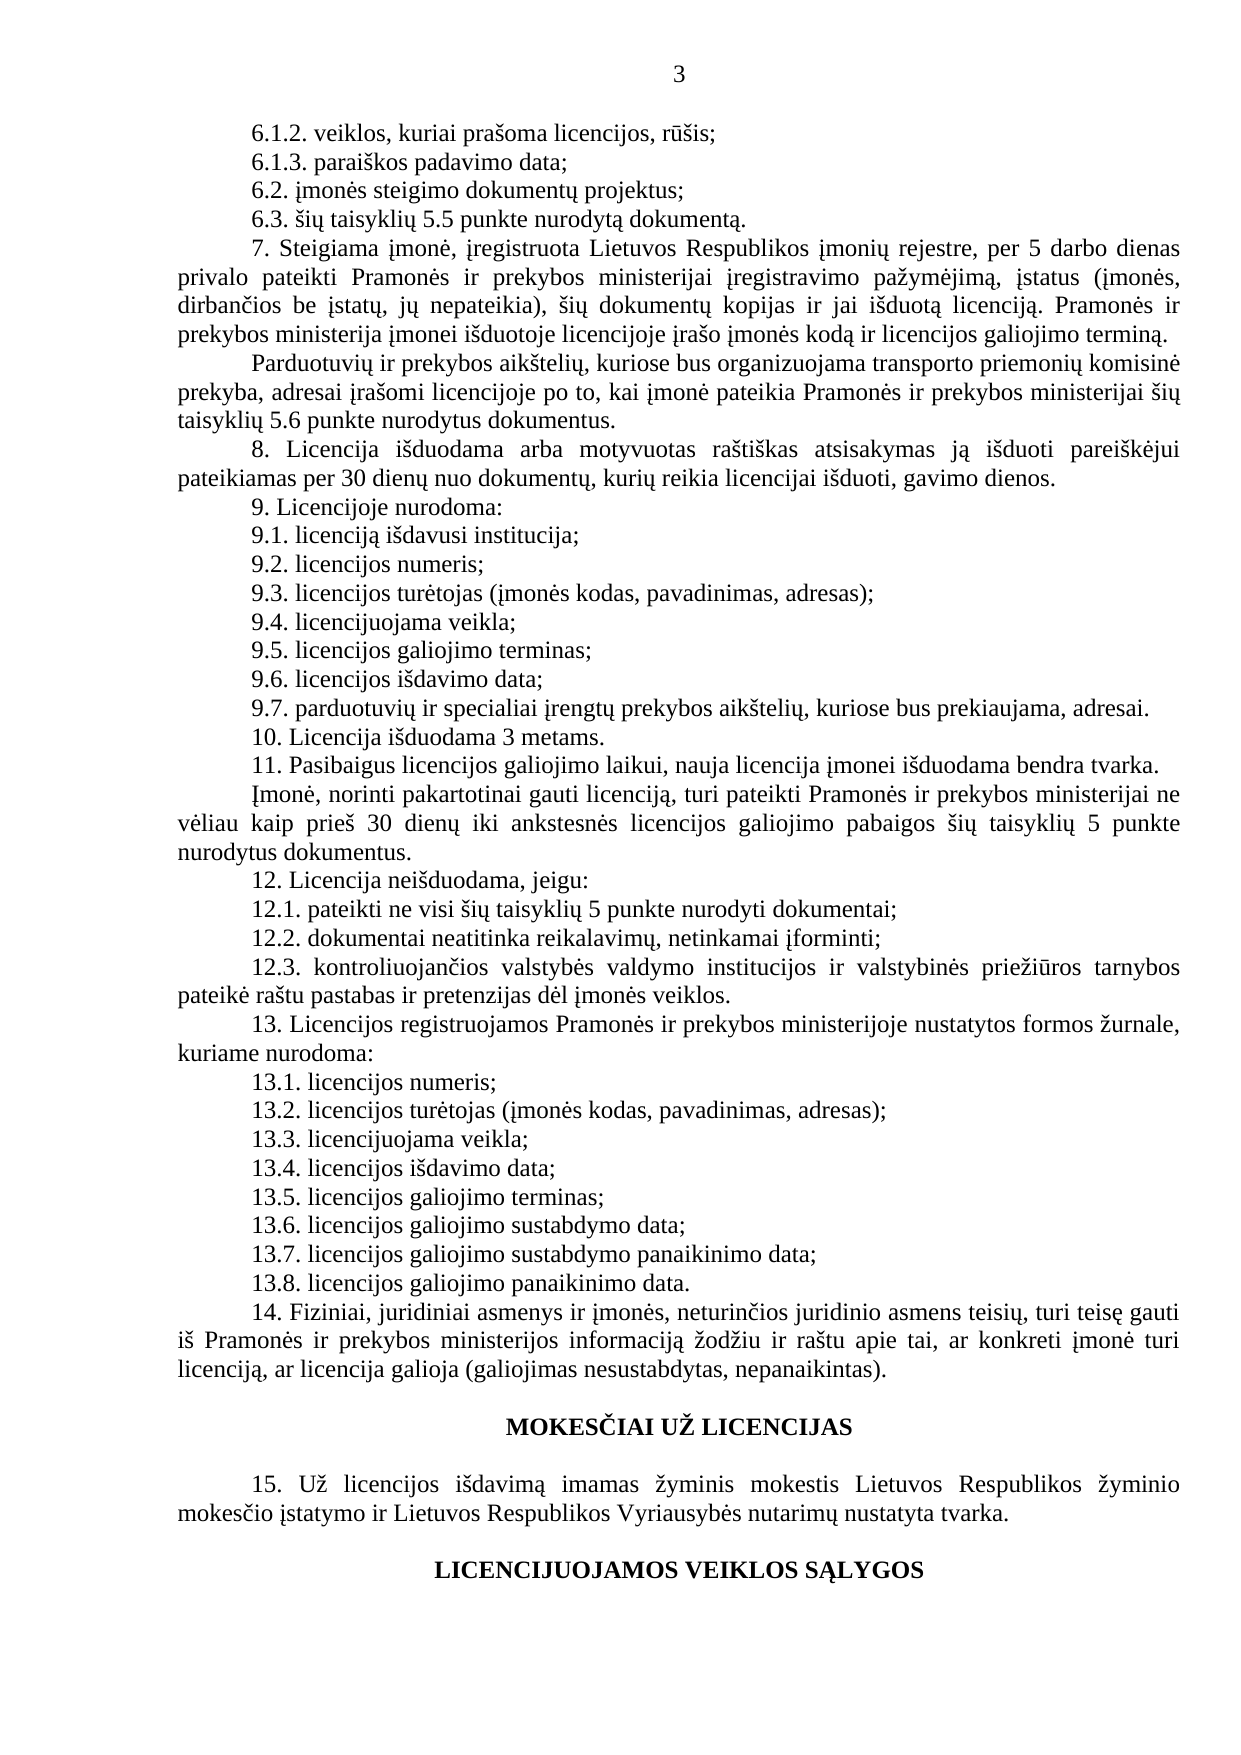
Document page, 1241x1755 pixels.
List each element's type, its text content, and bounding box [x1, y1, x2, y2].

text 12. Licencija neišduodama, jeigu: [177, 866, 1181, 894]
text 8. Licencija išduodama arba motyvuotas raštiškas atsisakymas ją išduoti pareiškėjui pateikiamas per 30 dienų nuo dokumentų, kurių reikia licencijai išduoti, gavimo dienos. [177, 434, 1181, 492]
text LICENCIJUOJAMOS VEIKLOS SĄLYGOS [177, 1556, 1181, 1584]
text 13.2. licencijos turėtojas (įmonės kodas, pavadinimas, adresas); [177, 1096, 1181, 1124]
text 13. Licencijos registruojamos Pramonės ir prekybos ministerijoje nustatytos formos žurnale, kuriame nurodoma: [177, 1009, 1181, 1067]
text 13.8. licencijos galiojimo panaikinimo data. [177, 1268, 1181, 1297]
text 12.3. kontroliuojančios valstybės valdymo institucijos ir valstybinės priežiūros tarnybos pateikė raštu pastabas ir pretenzijas dėl įmonės veiklos. [177, 952, 1181, 1009]
text 6.1.2. veiklos, kuriai prašoma licencijos, rūšis; [177, 118, 1181, 147]
text 6.3. šių taisyklių 5.5 punkte nurodytą dokumentą. [177, 204, 1181, 233]
text 10. Licencija išduodama 3 metams. [177, 722, 1181, 751]
text 9.7. parduotuvių ir specialiai įrengtų prekybos aikštelių, kuriose bus prekiaujama, adresai. [177, 693, 1181, 722]
text 9.1. licenciją išdavusi institucija; [177, 521, 1181, 549]
text Parduotuvių ir prekybos aikštelių, kuriose bus organizuojama transporto priemonių komisinė prekyba, adresai įrašomi licencijoje po to, kai įmonė pateikia Pramonės ir prekybos ministerijai šių taisyklių 5.6 punkte nurodytus dokumentus. [177, 348, 1181, 434]
text 15. Už licencijos išdavimą imamas žyminis mokestis Lietuvos Respublikos žyminio mokesčio įstatymo ir Lietuvos Respublikos Vyriausybės nutarimų nustatyta tvarka. [177, 1469, 1181, 1527]
text 13.6. licencijos galiojimo sustabdymo data; [177, 1211, 1181, 1239]
text 13.3. licencijuojama veikla; [177, 1124, 1181, 1153]
text 9. Licencijoje nurodoma: [177, 492, 1181, 521]
text 9.4. licencijuojama veikla; [177, 607, 1181, 636]
text MOKESČIAI UŽ LICENCIJAS [177, 1412, 1181, 1441]
text 13.7. licencijos galiojimo sustabdymo panaikinimo data; [177, 1239, 1181, 1268]
text 13.5. licencijos galiojimo terminas; [177, 1182, 1181, 1211]
text 6.2. įmonės steigimo dokumentų projektus; [177, 176, 1181, 204]
text 6.1.3. paraiškos padavimo data; [177, 147, 1181, 176]
text 13.1. licencijos numeris; [177, 1067, 1181, 1096]
text 9.2. licencijos numeris; [177, 549, 1181, 578]
text 9.6. licencijos išdavimo data; [177, 664, 1181, 693]
text 7. Steigiama įmonė, įregistruota Lietuvos Respublikos įmonių rejestre, per 5 darbo dienas privalo pateikti Pramonės ir prekybos ministerijai įregistravimo pažymėjimą, įstatus (įmonės, dirbančios be įstatų, jų nepateikia), šių dokumentų kopijas ir jai išduotą licenciją. Pramonės ir prekybos ministerija įmonei išduotoje licencijoje įrašo įmonės kodą ir licencijos galiojimo terminą. [177, 233, 1181, 348]
text 12.2. dokumentai neatitinka reikalavimų, netinkamai įforminti; [177, 923, 1181, 952]
text 13.4. licencijos išdavimo data; [177, 1153, 1181, 1182]
text 11. Pasibaigus licencijos galiojimo laikui, nauja licencija įmonei išduodama bendra tvarka. [177, 751, 1181, 779]
text Įmonė, norinti pakartotinai gauti licenciją, turi pateikti Pramonės ir prekybos ministerijai ne vėliau kaip prieš 30 dienų iki ankstesnės licencijos galiojimo pabaigos šių taisyklių 5 punkte nurodytus dokumentus. [177, 779, 1181, 866]
text 12.1. pateikti ne visi šių taisyklių 5 punkte nurodyti dokumentai; [177, 894, 1181, 923]
text 9.3. licencijos turėtojas (įmonės kodas, pavadinimas, adresas); [177, 578, 1181, 607]
text 14. Fiziniai, juridiniai asmenys ir įmonės, neturinčios juridinio asmens teisių, turi teisę gauti iš Pramonės ir prekybos ministerijos informaciją žodžiu ir raštu apie tai, ar konkreti įmonė turi licenciją, ar licencija galioja (galiojimas nesustabdytas, nepanaikintas). [177, 1297, 1181, 1383]
text 9.5. licencijos galiojimo terminas; [177, 636, 1181, 664]
